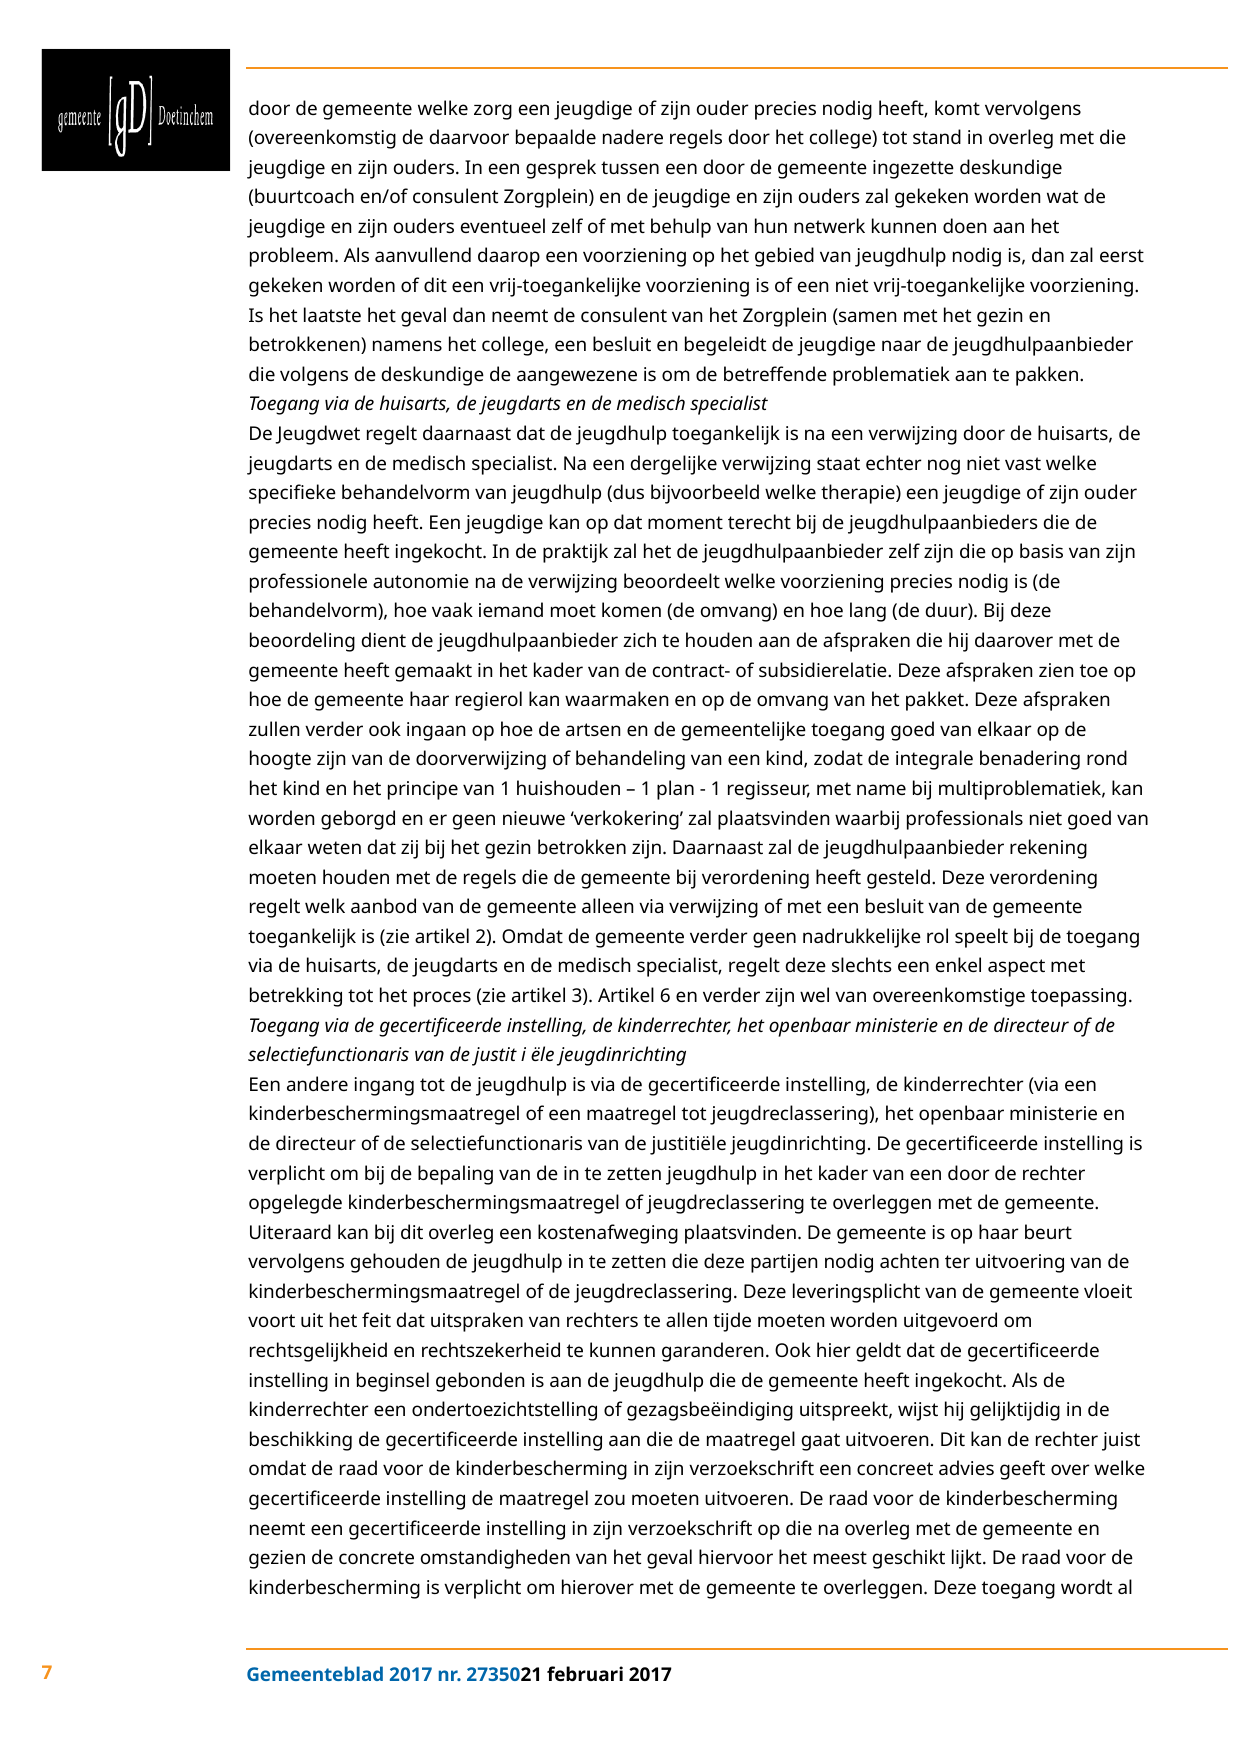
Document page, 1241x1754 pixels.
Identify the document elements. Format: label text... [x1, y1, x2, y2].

text Een andere ingang tot de jeugdhulp is via de gecertificeerde instelling, de kinderrechter (via een kinderbeschermingsmaatregel of een maatregel tot jeugdreclassering), het openbaar ministerie en de directeur of de selectiefunctionaris van de justitiële jeugdinrichting. De gecertificeerde instelling is verplicht om bij de bepaling van de in te zetten jeugdhulp in het kader van een door de rechter opgelegde kinderbeschermingsmaatregel of jeugdreclassering te overleggen met de gemeente. Uiteraard kan bij dit overleg een kostenafweging plaatsvinden. De gemeente is op haar beurt vervolgens gehouden de jeugdhulp in te zetten die deze partijen nodig achten ter uitvoering van de kinderbeschermingsmaatregel of de jeugdreclassering. Deze leveringsplicht van de gemeente vloeit voort uit het feit dat uitspraken van rechters te allen tijde moeten worden uitgevoerd om rechtsgelijkheid en rechtszekerheid te kunnen garanderen. Ook hier geldt dat de gecertificeerde instelling in beginsel gebonden is aan de jeugdhulp die de gemeente heeft ingekocht. Als de kinderrechter een ondertoezichtstelling of gezagsbeëindiging uitspreekt, wijst hij gelijktijdig in de beschikking de gecertificeerde instelling aan die de maatregel gaat uitvoeren. Dit kan de rechter juist omdat de raad voor de kinderbescherming in zijn verzoekschrift een concreet advies geeft over welke gecertificeerde instelling de maatregel zou moeten uitvoeren. De raad voor de kinderbescherming neemt een gecertificeerde instelling in zijn verzoekschrift op die na overleg met de gemeente en gezien de concrete omstandigheden van het geval hiervoor het meest geschikt lijkt. De raad voor de kinderbescherming is verplicht om hierover met de gemeente te overleggen. Deze toegang wordt al [248, 1071, 1152, 1600]
text door de gemeente welke zorg een jeugdige of zijn ouder precies nodig heeft, komt vervolgens (overeenkomstig de daarvoor bepaalde nadere regels door het college) tot stand in overleg met die jeugdige en zijn ouders. In een gesprek tussen een door de gemeente ingezette deskundige (buurtcoach en/of consulent Zorgplein) en de jeugdige en zijn ouders zal gekeken worden wat de jeugdige en zijn ouders eventueel zelf of met behulp van hun netwerk kunnen doen aan het probleem. Als aanvullend daarop een voorziening op het gebied van jeugdhulp nodig is, dan zal eerst gekeken worden of dit een vrij-toegankelijke voorziening is of een niet vrij-toegankelijke voorziening. Is het laatste het geval dan neemt de consulent van het Zorgplein (samen met het gezin en betrokkenen) namens het college, een besluit en begeleidt de jeugdige naar de jeugdhulpaanbieder die volgens de deskundige de aangewezene is om de betreffende problematiek aan te pakken. [248, 95, 1152, 387]
text De Jeugdwet regelt daarnaast dat de jeugdhulp toegankelijk is na een verwijzing door de huisarts, de jeugdarts en de medisch specialist. Na een dergelijke verwijzing staat echter nog niet vast welke specifieke behandelvorm van jeugdhulp (dus bijvoorbeeld welke therapie) een jeugdige of zijn ouder precies nodig heeft. Een jeugdige kan op dat moment terecht bij de jeugdhulpaanbieders die de gemeente heeft ingekocht. In de praktijk zal het de jeugdhulpaanbieder zelf zijn die op basis van zijn professionele autonomie na de verwijzing beoordeelt welke voorziening precies nodig is (de behandelvorm), hoe vaak iemand moet komen (de omvang) en hoe lang (de duur). Bij deze beoordeling dient de jeugdhulpaanbieder zich te houden aan de afspraken die hij daarover met de gemeente heeft gemaakt in het kader van de contract- of subsidierelatie. Deze afspraken zien toe op hoe de gemeente haar regierol kan waarmaken en op de omvang van het pakket. Deze afspraken zullen verder ook ingaan op hoe de artsen en de gemeentelijke toegang goed van elkaar op de hoogte zijn van de doorverwijzing of behandeling van een kind, zodat de integrale benadering rond het kind en het principe van 1 huishouden – 1 plan - 1 regisseur, met name bij multiproblematiek, kan worden geborgd en er geen nieuwe ‘verkokering’ zal plaatsvinden waarbij professionals niet goed van elkaar weten dat zij bij het gezin betrokken zijn. Daarnaast zal de jeugdhulpaanbieder rekening moeten houden met de regels die de gemeente bij verordening heeft gesteld. Deze verordening regelt welk aanbod van de gemeente alleen via verwijzing of met een besluit van de gemeente toegankelijk is (zie artikel 2). Omdat de gemeente verder geen nadrukkelijke rol speelt bij de toegang via de huisarts, de jeugdarts en de medisch specialist, regelt deze slechts een enkel aspect met betrekking tot het proces (zie artikel 3). Artikel 6 en verder zijn wel van overeenkomstige toepassing. [248, 420, 1152, 1008]
text Toegang via de gecertificeerde instelling, de kinderrechter, het openbaar ministerie en de directeur of de selectiefunctionaris van de justit i ële jeugdinrichting [248, 1012, 1152, 1067]
picture [41, 47, 231, 172]
text Toegang via de huisarts, de jeugdarts en de medisch specialist [248, 391, 1152, 416]
